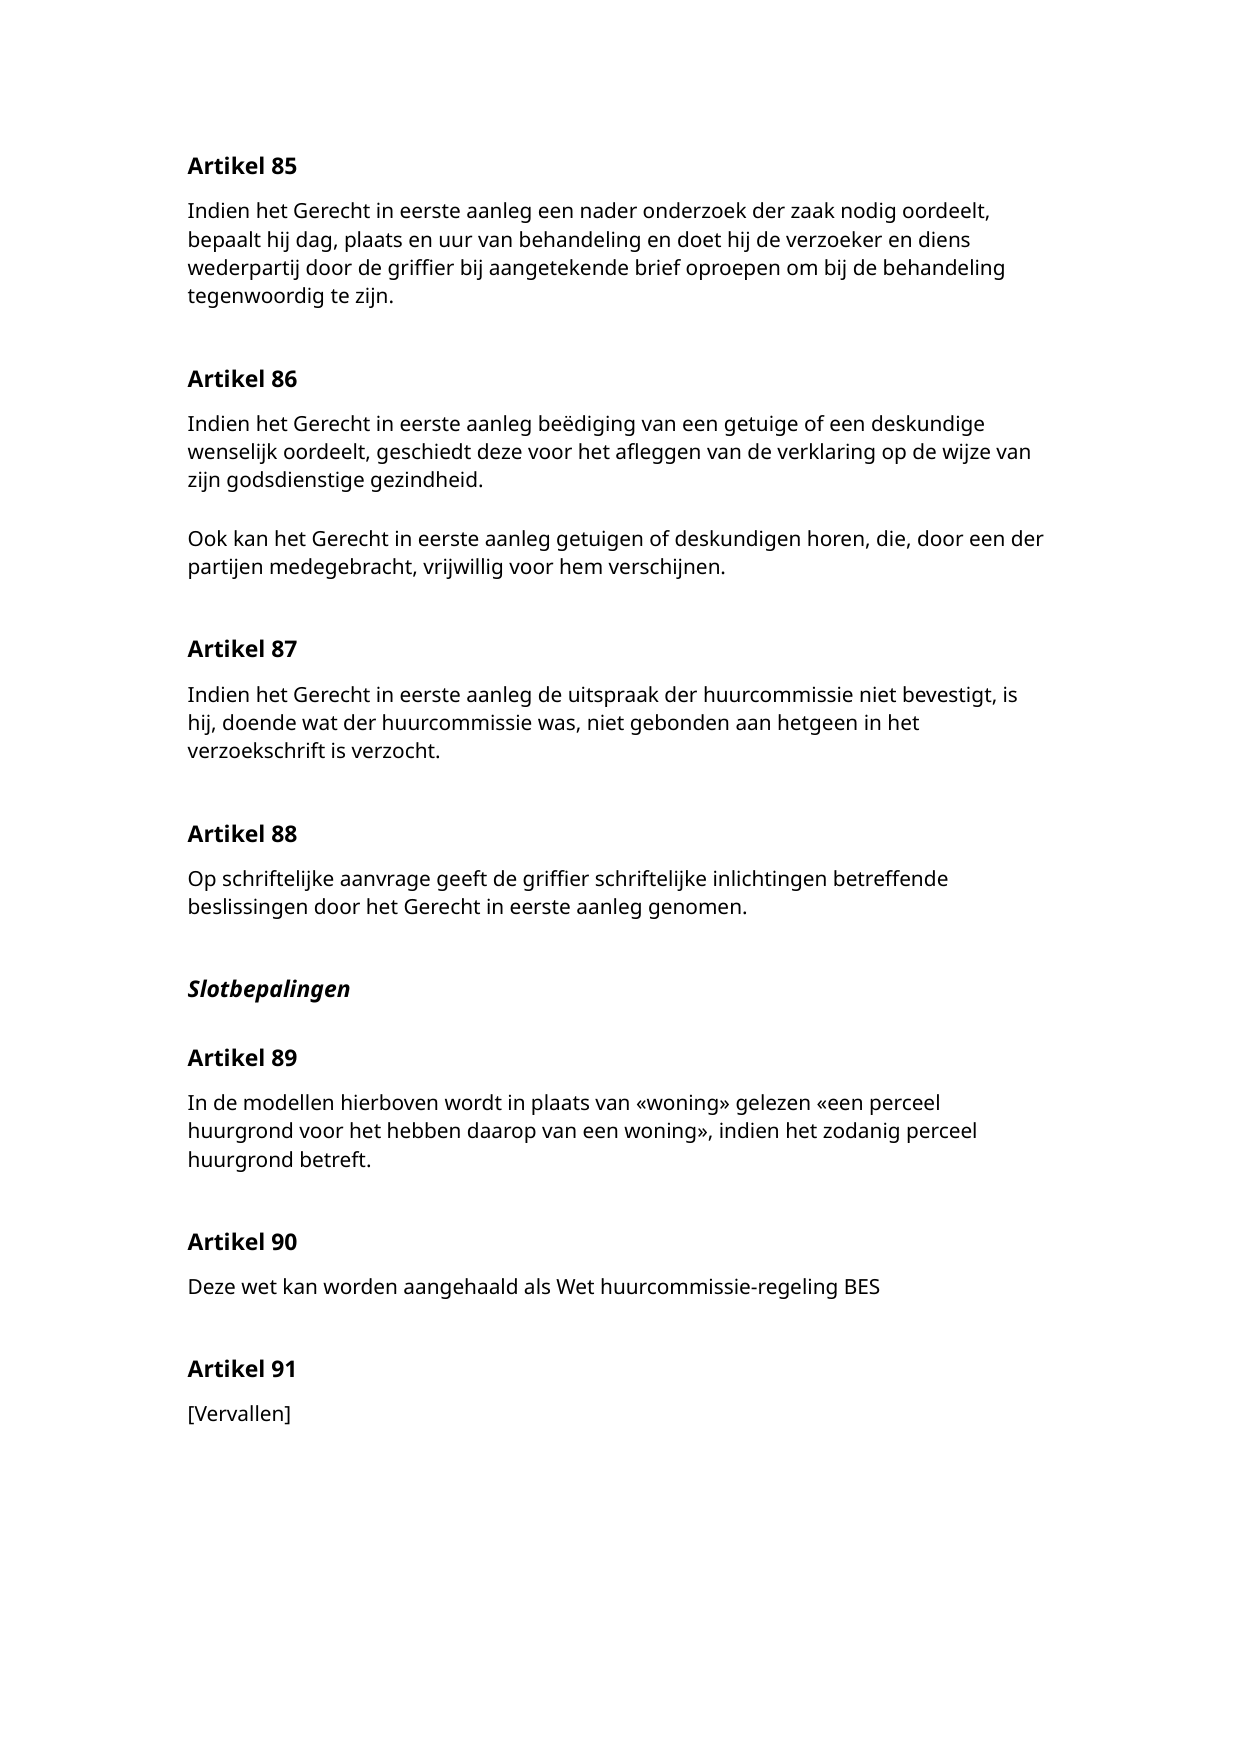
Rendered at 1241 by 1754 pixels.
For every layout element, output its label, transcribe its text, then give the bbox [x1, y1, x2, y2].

text Indien het Gerecht in eerste aanleg de uitspraak der huurcommissie niet bevestigt, is hij, doende wat der huurcommissie was, niet gebonden aan hetgeen in het verzoekschrift is verzocht. [187, 680, 1053, 765]
text In de modellen hierboven wordt in plaats van «woning» gelezen «een perceel huurgrond voor het hebben daarop van een woning», indien het zodanig perceel huurgrond betreft. [187, 1088, 1053, 1173]
text Indien het Gerecht in eerste aanleg een nader onderzoek der zaak nodig oordeelt, bepaalt hij dag, plaats en uur van behandeling en doet hij de verzoeker en diens wederpartij door de griffier bij aangetekende brief oproepen om bij de behandeling tegenwoordig te zijn. [187, 196, 1053, 310]
subtitle Artikel 90 [187, 1226, 1053, 1257]
subtitle Slotbepalingen [187, 973, 1053, 1004]
text Op schriftelijke aanvrage geeft de griffier schriftelijke inlichtingen betreffende beslissingen door het Gerecht in eerste aanleg genomen. [187, 864, 1053, 921]
subtitle Artikel 87 [187, 633, 1053, 665]
subtitle Artikel 91 [187, 1353, 1053, 1384]
text [Vervallen] [187, 1399, 1053, 1428]
text Deze wet kan worden aangehaald als Wet huurcommissie-regeling BES [187, 1272, 1053, 1301]
subtitle Artikel 88 [187, 817, 1053, 849]
subtitle Artikel 89 [187, 1042, 1053, 1073]
subtitle Artikel 86 [187, 362, 1053, 394]
subtitle Artikel 85 [187, 150, 1053, 181]
text Ook kan het Gerecht in eerste aanleg getuigen of deskundigen horen, die, door een der partijen medegebracht, vrijwillig voor hem verschijnen. [187, 524, 1053, 581]
text Indien het Gerecht in eerste aanleg beëdiging van een getuige of een deskundige wenselijk oordeelt, geschiedt deze voor het afleggen van de verklaring op de wijze van zijn godsdienstige gezindheid. [187, 409, 1053, 494]
